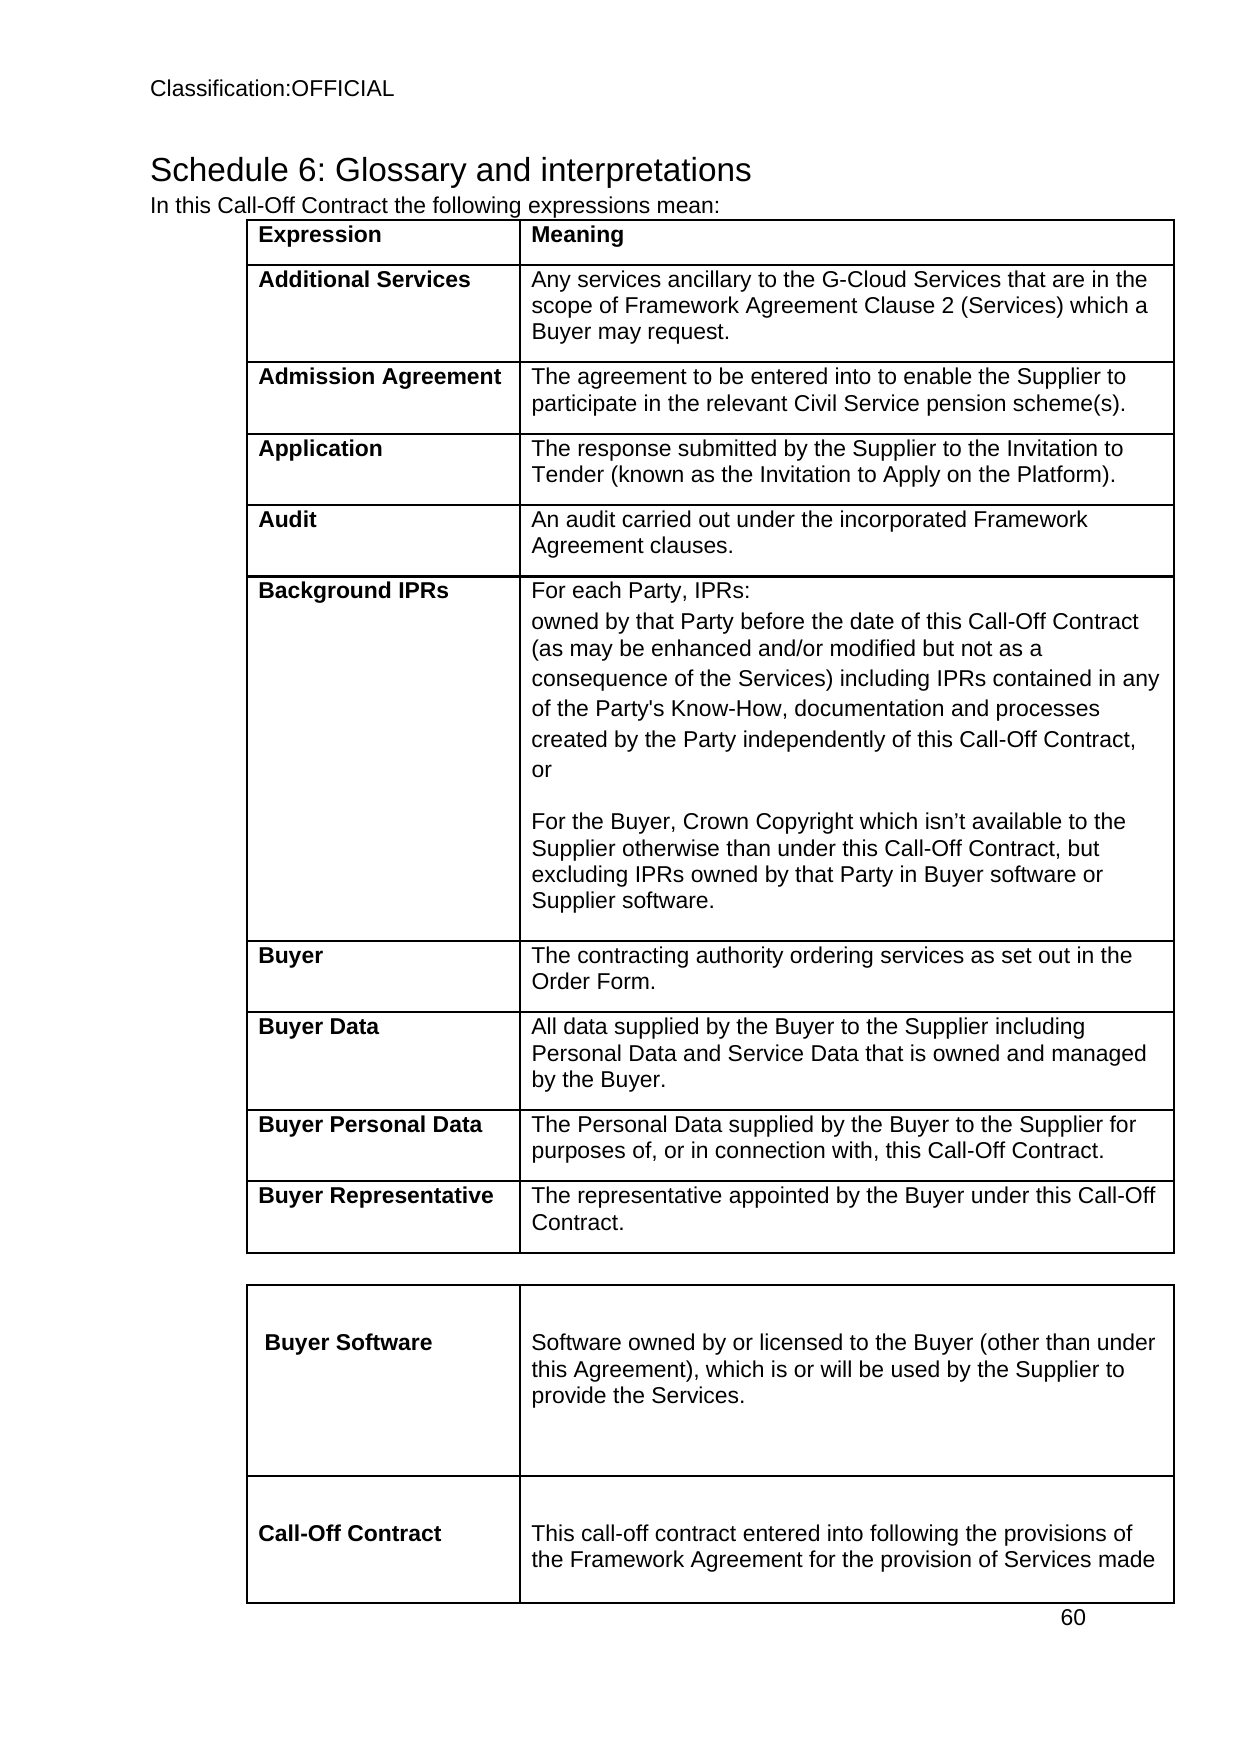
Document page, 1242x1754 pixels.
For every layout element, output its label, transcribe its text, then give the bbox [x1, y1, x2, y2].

table_cell Call-Off Contract [248, 1477, 519, 1602]
table_cell An audit carried out under the incorporated Framework Agreement clauses. [521, 506, 1173, 575]
table_cell The Personal Data supplied by the Buyer to the Supplier for purposes of, or in connection with, this Call-Off Contract. [521, 1111, 1173, 1180]
table_cell The response submitted by the Supplier to the Invitation to Tender (known as the Invitation to Apply on the Platform). [521, 435, 1173, 504]
table_cell Buyer Personal Data [248, 1111, 519, 1180]
table_cell The representative appointed by the Buyer under this Call-Off Contract. [521, 1182, 1173, 1252]
table_header Expression [248, 221, 519, 263]
table_header Software owned by or licensed to the Buyer (other than under this Agreement), which is or will be used by the Supplier to provide the Services. [521, 1286, 1173, 1474]
table_cell Buyer [248, 942, 519, 1011]
table_cell Audit [248, 506, 519, 575]
subtitle Schedule 6: Glossary and interpretations [150, 150, 1092, 188]
table_cell Additional Services [248, 266, 519, 361]
table_cell Application [248, 435, 519, 504]
table_cell All data supplied by the Buyer to the Supplier including Personal Data and Service Data that is owned and managed by the Buyer. [521, 1013, 1173, 1109]
subtitle In this Call-Off Contract the following expressions mean: [150, 192, 1090, 218]
table_cell Buyer Representative [248, 1182, 519, 1252]
table_cell Background IPRs [248, 578, 519, 940]
table_header Meaning [521, 221, 1173, 263]
table_cell Admission Agreement [248, 363, 519, 433]
table_cell The contracting authority ordering services as set out in the Order Form. [521, 942, 1173, 1011]
table_cell For each Party, IPRs: owned by that Party before the date of this Call-Off Contract (as may be enhanced and/or modified but not as a consequence of the Services) including IPRs contained in any of the Party's Know-How, documentation and processes created by the Party independently of this Call-Off Contract, or For the Buyer, Crown Copyright which isn’t available to the Supplier otherwise than under this Call-Off Contract, but excluding IPRs owned by that Party in Buyer software or Supplier software. [521, 578, 1173, 940]
table_cell This call-off contract entered into following the provisions of the Framework Agreement for the provision of Services made [521, 1477, 1173, 1602]
table_header Buyer Software [248, 1286, 519, 1474]
table_cell Any services ancillary to the G-Cloud Services that are in the scope of Framework Agreement Clause 2 (Services) which a Buyer may request. [521, 266, 1173, 361]
table_cell The agreement to be entered into to enable the Supplier to participate in the relevant Civil Service pension scheme(s). [521, 363, 1173, 433]
table_cell Buyer Data [248, 1013, 519, 1109]
